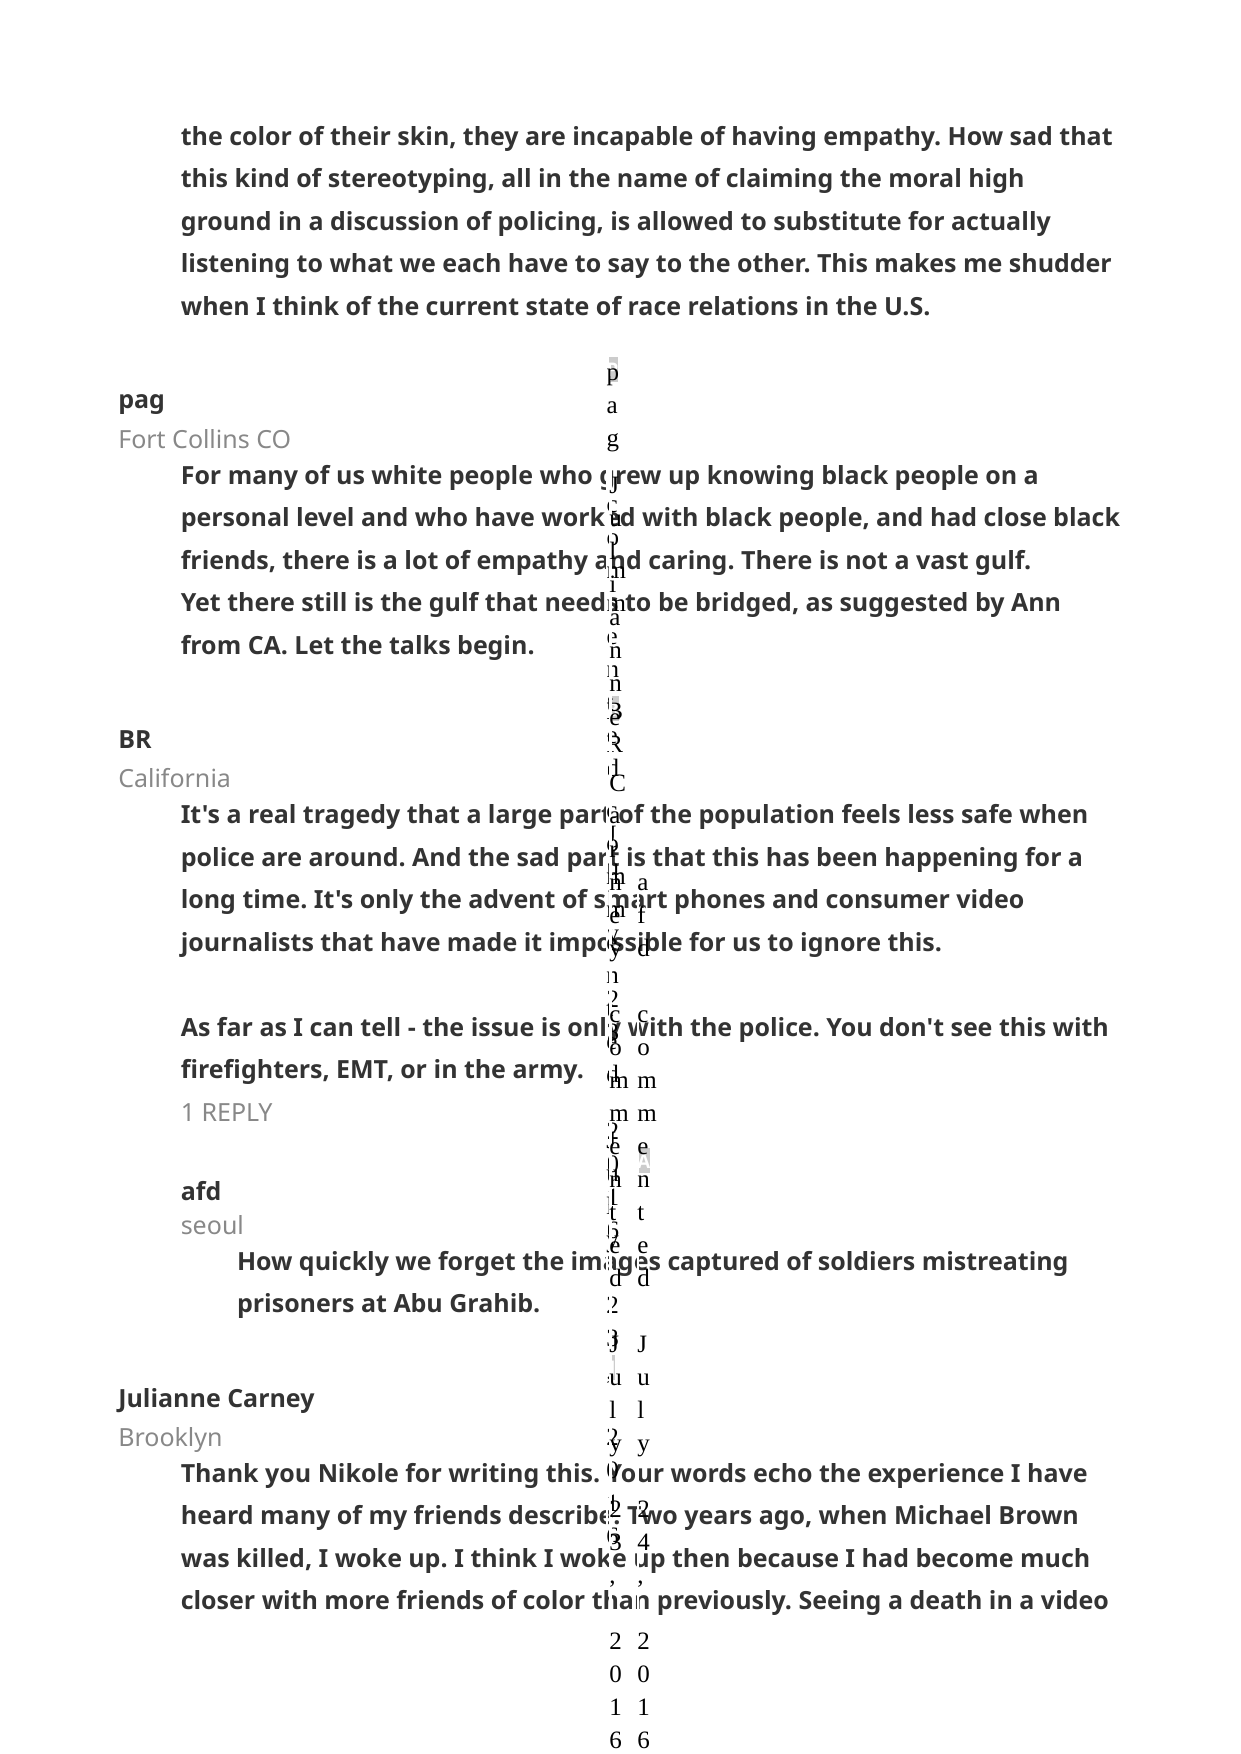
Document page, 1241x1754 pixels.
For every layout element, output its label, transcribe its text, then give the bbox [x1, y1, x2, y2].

text Thank you Nikole for writing this. Your words echo the experience I have heard many of my friends describe. Two years ago, when Michael Brown was killed, I woke up. I think I woke up then because I had become much closer with more friends of color than previously. Seeing a death in a video of someone who could have been my friend was deeply upsetting. It is so important for people to be able to read what you wrote. We can try to imagine, but writings like this first-hand account of your daily battle are much more meaningful. I'm sure it was difficult to write. Thank you for sharing it. Your courage is humbling. [639, 1455, 1122, 1617]
text afd [639, 1173, 1122, 1208]
text Brooklyn [639, 1419, 1122, 1453]
text For many of us white people who grew up knowing black people on a personal level and who have worked with black people, and had close black friends, there is a lot of empathy and caring. There is not a vast gulf. Yet there still is the gulf that needs to be bridged, as suggested by Ann from CA. Let the talks begin. [609, 457, 1122, 661]
text A [181, 1128, 606, 1173]
text Thank you Nikole for writing this. Your words echo the experience I have heard many of my friends describe. Two years ago, when Michael Brown was killed, I woke up. I think I woke up then because I had become much closer with more friends of color than previously. Seeing a death in a video of someone who could have been my friend was deeply upsetting. It is so important for people to be able to read what you wrote. We can try to imagine, but writings like this first-hand account of your daily battle are much more meaningful. I'm sure it was difficult to write. Thank you for sharing it. Your courage is humbling. [181, 1455, 609, 1617]
text seoul [181, 1208, 606, 1242]
text pag [118, 382, 606, 416]
text P [118, 331, 1106, 382]
text afd [181, 1173, 606, 1208]
text Brooklyn [612, 1419, 637, 1453]
text pag [609, 382, 1122, 416]
text J [118, 1329, 606, 1380]
text Julianne Carney [639, 1380, 1122, 1414]
text seoul [612, 1208, 637, 1242]
text How quickly we forget the images captured of soldiers mistreating prisoners at Abu Grahib. [639, 1244, 1122, 1320]
text Julianne Carney [118, 1380, 606, 1414]
text California [118, 761, 606, 795]
subtitle 1 REPLY [181, 1094, 606, 1128]
text afd [612, 1173, 637, 1208]
text A [612, 1128, 637, 1173]
text seoul [639, 1208, 1122, 1242]
text It's a real tragedy that a large part of the population feels less safe when police are around. And the sad part is that this has been happening for a long time. It's only the advent of smart phones and consumer video journalists that have made it impossible for us to ignore this. As far as I can tell - the issue is only with the police. You don't see this with firefighters, EMT, or in the army. [612, 797, 1122, 1086]
text B [118, 670, 606, 721]
text B [612, 670, 1106, 721]
text Brooklyn [118, 1419, 606, 1453]
text Fort Collins CO [609, 421, 1122, 455]
text Fort Collins CO [118, 421, 606, 455]
text BR [118, 721, 606, 756]
text For many of us white people who grew up knowing black people on a personal level and who have worked with black people, and had close black friends, there is a lot of empathy and caring. There is not a vast gulf. Yet there still is the gulf that needs to be bridged, as suggested by Ann from CA. Let the talks begin. [181, 457, 606, 661]
text A [639, 1128, 1106, 1173]
text Julianne Carney [612, 1380, 637, 1414]
text J [639, 1329, 1106, 1380]
text Entitlement to empathy is now being parceled out only in a way being deemed politically correct by the writer. This is what we've come to in this country, a country in which people can casually assert, with the assistance of a print medium oblivious to its own naïveté, that hearing the other person's opinion and viewpoint is unnecessary because, solely by virtue of the color of their skin, they are incapable of having empathy. How sad that this kind of stereotyping, all in the name of claiming the moral high ground in a discussion of policing, is allowed to substitute for actually listening to what we each have to say to the other. This makes me shudder when I think of the current state of race relations in the U.S. [181, 118, 1122, 322]
text It's a real tragedy that a large part of the population feels less safe when police are around. And the sad part is that this has been happening for a long time. It's only the advent of smart phones and consumer video journalists that have made it impossible for us to ignore this. As far as I can tell - the issue is only with the police. You don't see this with firefighters, EMT, or in the army. [181, 797, 606, 1086]
text BR [612, 721, 1122, 756]
subtitle 1 REPLY [612, 1094, 637, 1128]
text California [612, 761, 1122, 795]
text How quickly we forget the images captured of soldiers mistreating prisoners at Abu Grahib. [237, 1244, 606, 1320]
subtitle 1 REPLY [639, 1094, 1122, 1128]
text How quickly we forget the images captured of soldiers mistreating prisoners at Abu Grahib. [612, 1244, 637, 1320]
text J [612, 1329, 637, 1380]
